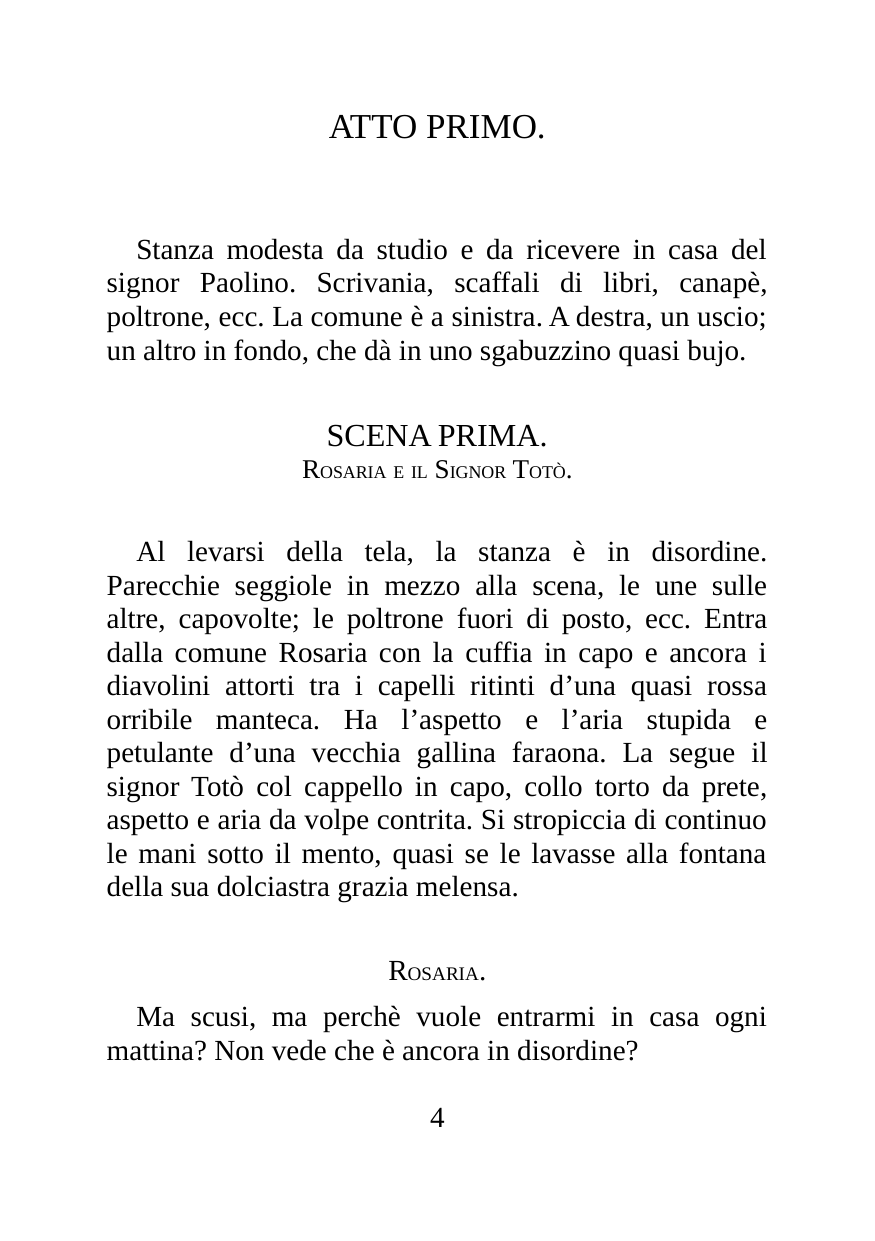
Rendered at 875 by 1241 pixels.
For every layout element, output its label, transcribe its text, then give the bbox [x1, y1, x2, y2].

text Rosaria e il Signor Totò. [106, 453, 768, 484]
text Al levarsi della tela, la stanza è in disordine. Parecchie seggiole in mezzo alla scena, le une sulle altre, capovolte; le poltrone fuori di posto, ecc. Entra dalla comune Rosaria con la cuffia in capo e ancora i diavolini attorti tra i capelli ritinti d’una quasi rossa orribile manteca. Ha l’aspetto e l’aria stupida e petulante d’una vecchia gallina faraona. La segue il signor Totò col cappello in capo, collo torto da prete, aspetto e aria da volpe contrita. Si stropiccia di continuo le mani sotto il mento, quasi se le lavasse alla fontana della sua dolciastra grazia melensa. [106, 534, 768, 903]
subtitle ATTO PRIMO. [106, 106, 768, 147]
text Stanza modesta da studio e da ricevere in casa del signor Paolino. Scrivania, scaffali di libri, canapè, poltrone, ecc. La comune è a sinistra. A destra, un uscio; un altro in fondo, che dà in uno sgabuzzino quasi bujo. [106, 232, 768, 366]
text Ma scusi, ma perchè vuole entrarmi in casa ogni mattina? Non vede che è ancora in disordine? [106, 999, 768, 1066]
text Rosaria. [106, 953, 768, 987]
subtitle SCENA PRIMA. [106, 416, 768, 453]
